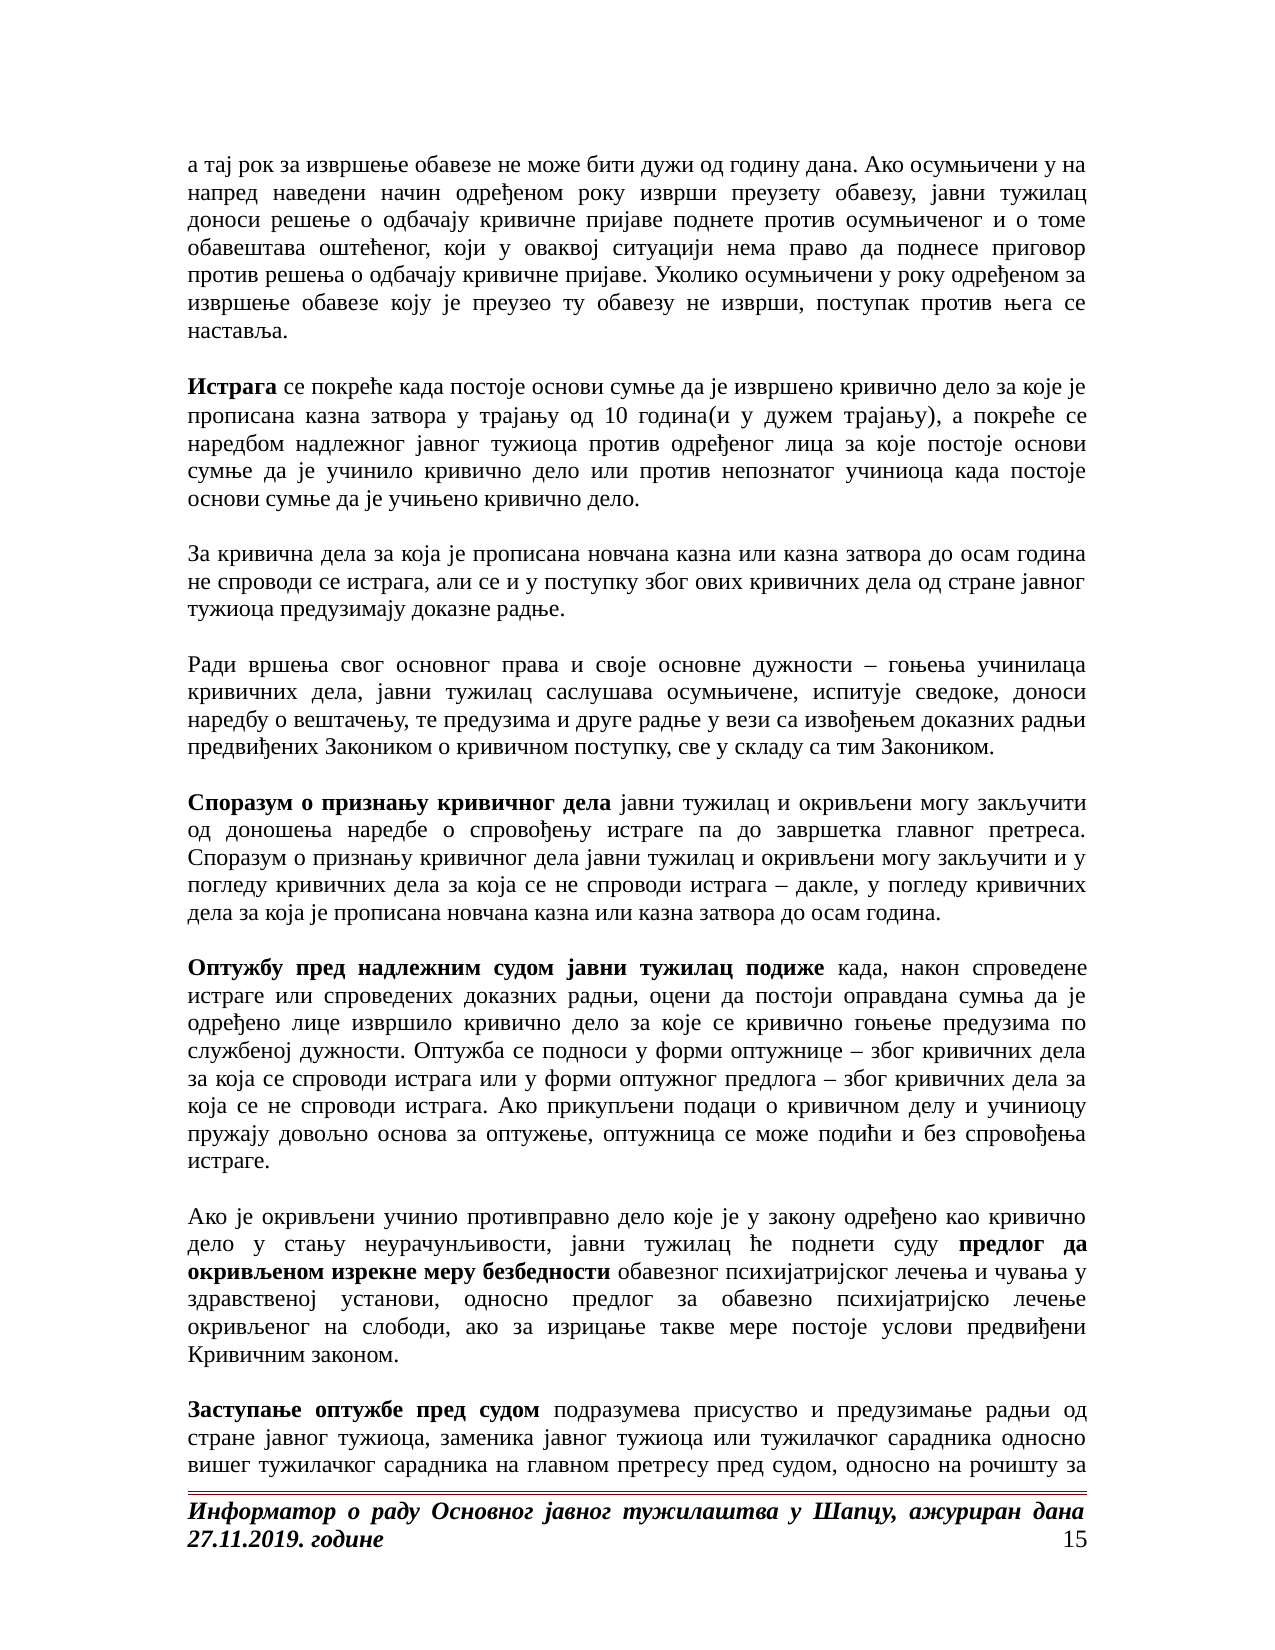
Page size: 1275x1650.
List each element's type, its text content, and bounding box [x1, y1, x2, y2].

text За кривична дела за која је прописана новчана казна или казна затвора до осам година не спроводи се истрага, али се и у поступку због ових кривичних дела од стране јавног тужиоца предузимају доказне радње. [187, 539, 1087, 622]
text Истрага се покреће када постоје основи сумње да је извршено кривично дело за које је прописана казна затвора у трајању од 10 година(и у дужем трајању), а покреће се наредбом надлежног јавног тужиоца против одређеног лица за које постоје основи сумње да је учинило кривично дело или против непознатог учиниоца када постоје основи сумње да је учињено кривично дело. [187, 372, 1087, 512]
text а тај рок за извршење обавезе не може бити дужи од годину дана. Ако осумњичени у на напред наведени начин одређеном року изврши преузету обавезу, јавни тужилац доноси решење о одбачају кривичне пријаве поднете против осумњиченог и о томе обавештава оштећеног, који у оваквој ситуацији нема право да поднесе приговор против решења о одбачају кривичне пријаве. Уколико осумњичени у року одређеном за извршење обавезе коју је преузео ту обавезу не изврши, поступак против њега се наставља. [187, 150, 1087, 343]
text Оптужбу пред надлежним судом јавни тужилац подиже када, након спроведене истраге или спроведених доказних радњи, оцени да постоји оправдана сумња да је одређено лице извршило кривично дело за које се кривично гоњење предузима по службеној дужности. Оптужба се подноси у форми оптужнице – због кривичних дела за која се спроводи истрага или у форми оптужног предлога – због кривичних дела за која се не спроводи истрага. Ако прикупљени подаци о кривичном делу и учиниоцу пружају довољно основа за оптужење, оптужница се може подићи и без спровођења истраге. [187, 953, 1087, 1174]
text Ако је окривљени учинио противправно дело које је у закону одређено као кривично дело у стању неурачунљивости, јавни тужилац ће поднети суду предлог да окривљеном изрекне меру безбедности обавезног психијатријског лечења и чувања у здравственој установи, односно предлог за обавезно психијатријско лечење окривљеног на слободи, ако за изрицање такве мере постоје услови предвиђени Кривичним законом. [187, 1202, 1087, 1367]
text Заступање оптужбе пред судом подразумева присуство и предузимање радњи од стране јавног тужиоца, заменика јавног тужиоца или тужилачког сарадника односно вишег тужилачког сарадника на главном претресу пред судом, односно на рочишту за [187, 1395, 1087, 1478]
text Споразум о признању кривичног дела јавни тужилац и окривљени могу закључити од доношења наредбе о спровођењу истраге па до завршетка главног претреса. Споразум о признању кривичног дела јавни тужилац и окривљени могу закључити и у погледу кривичних дела за која се не спроводи истрага – дакле, у погледу кривичних дела за која је прописана новчана казна или казна затвора до осам година. [187, 788, 1087, 926]
text Ради вршења свог основног права и своје основне дужности – гоњења учинилаца кривичних дела, јавни тужилац саслушава осумњичене, испитује сведоке, доноси наредбу о вештачењу, те предузима и друге радње у вези са извођењем доказних радњи предвиђених Закоником о кривичном поступку, све у складу са тим Закоником. [187, 649, 1087, 760]
